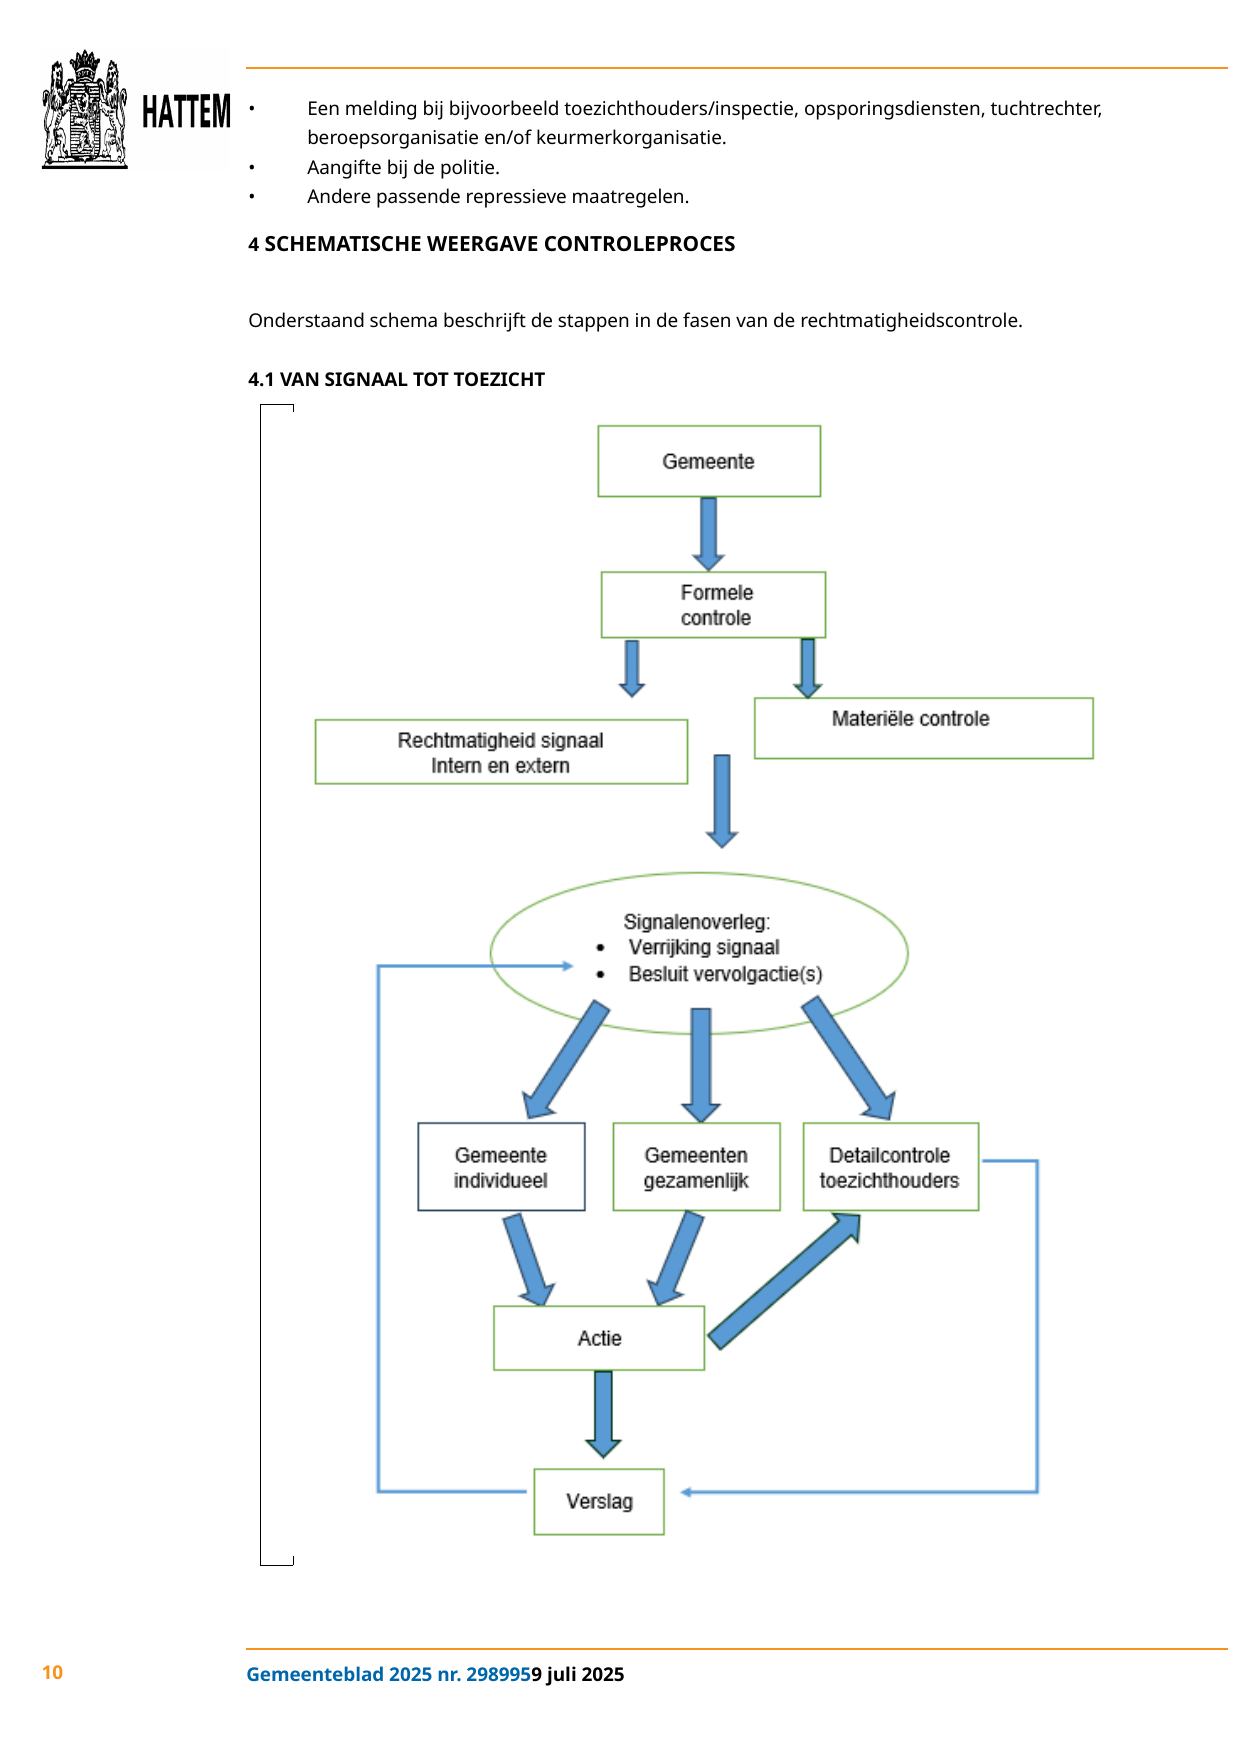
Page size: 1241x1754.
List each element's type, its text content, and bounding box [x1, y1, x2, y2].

text 4 SCHEMATISCHE WEERGAVE CONTROLEPROCES [248, 229, 1152, 258]
list Een melding bij bijvoorbeeld toezichthouders/inspectie, opsporingsdiensten, tuchtrechter, beroepsorganisatie en/of keurmerkorganisatie. [248, 95, 1152, 150]
list Aangifte bij de politie. [248, 154, 1152, 180]
text Onderstaand schema beschrijft de stappen in de fasen van de rechtmatigheidscontrole. [248, 307, 1152, 333]
picture [268, 412, 1095, 1556]
picture [41, 47, 231, 172]
text 4.1 VAN SIGNAAL TOT TOEZICHT [248, 366, 1152, 392]
list Andere passende repressieve maatregelen. [248, 183, 1152, 209]
